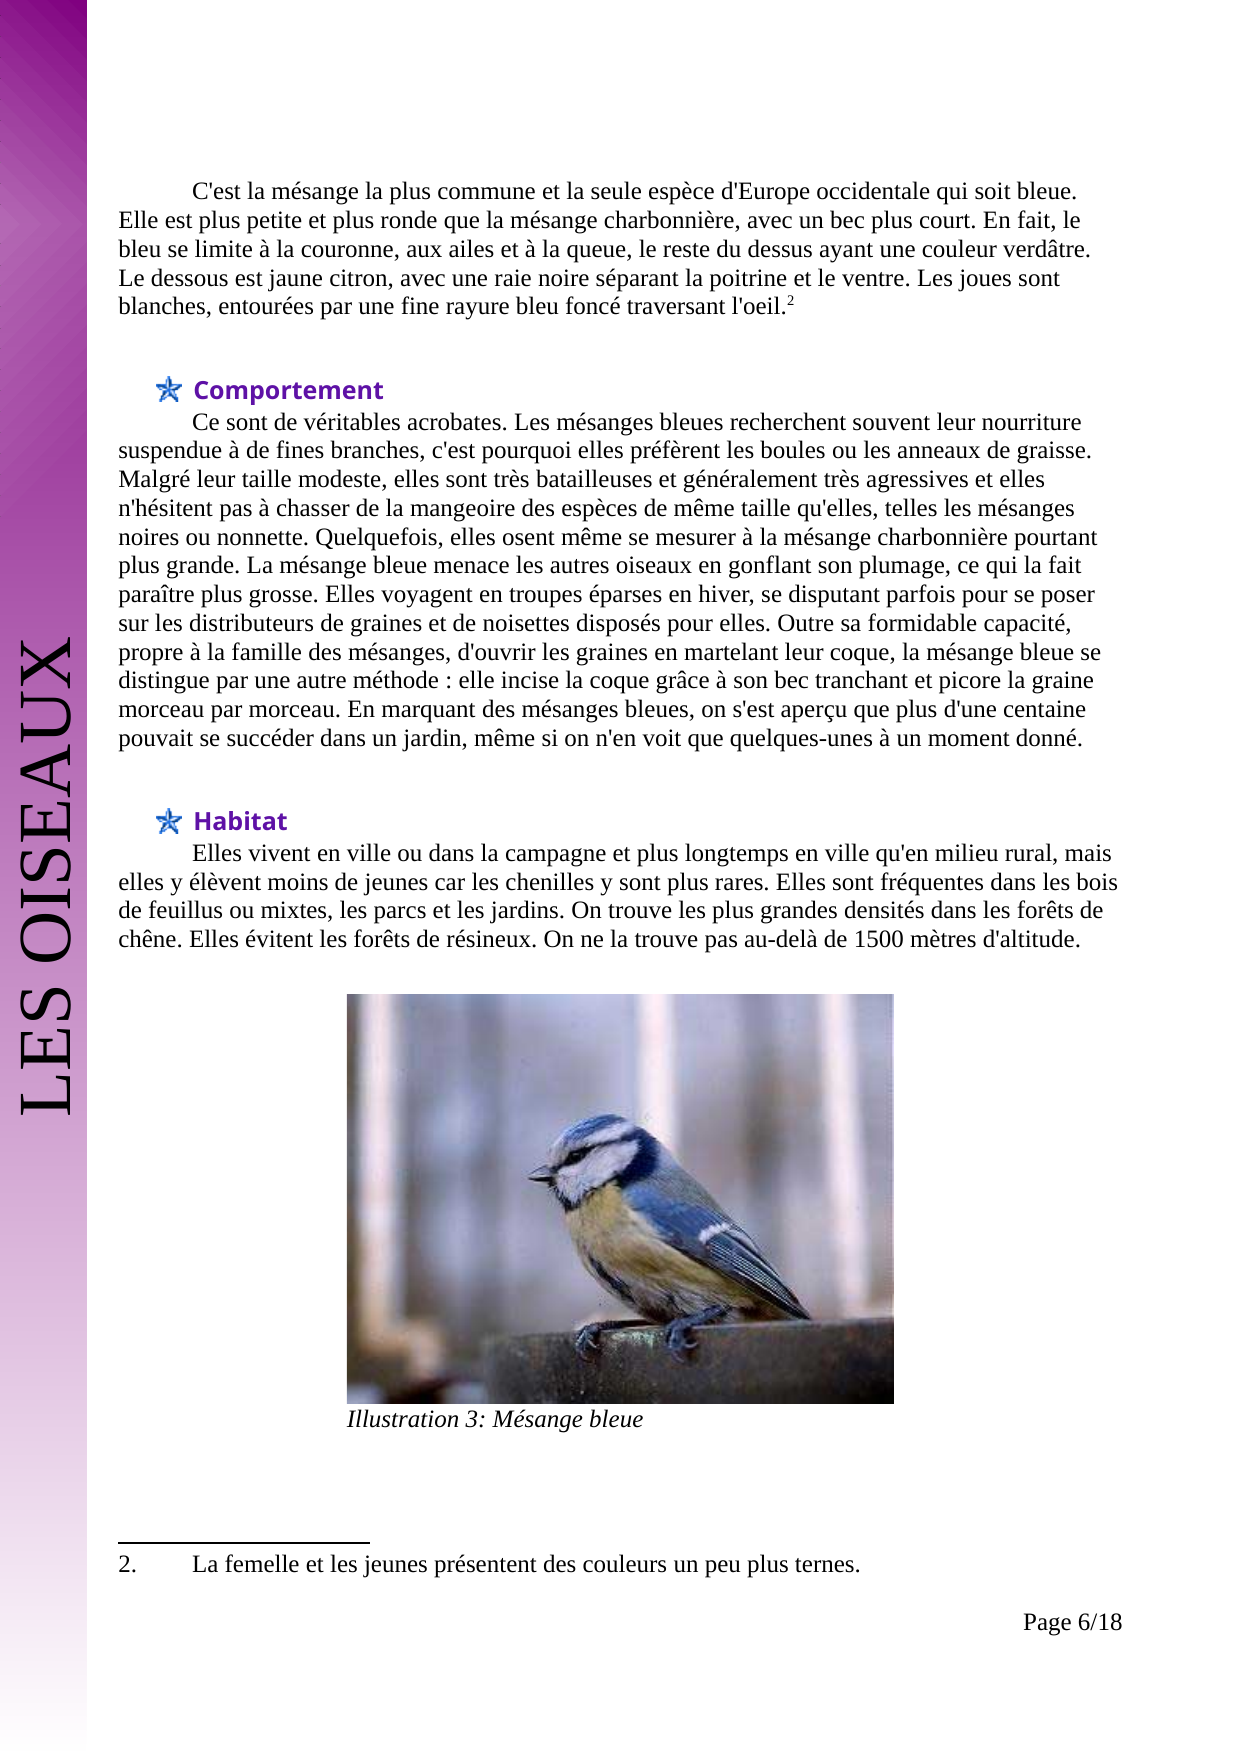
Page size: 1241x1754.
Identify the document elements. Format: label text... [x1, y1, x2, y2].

picture [346, 994, 894, 1404]
picture [156, 808, 182, 834]
list Comportement [156, 372, 1122, 407]
text . La femelle et les jeunes présentent des couleurs un peu plus ternes. [118, 1549, 1122, 1578]
list Habitat [156, 804, 1122, 838]
text Illustration 3: Mésange bleue [347, 1404, 893, 1432]
text Ce sont de véritables acrobates. Les mésanges bleues recherchent souvent leur nourriture suspendue à de fines branches, c'est pourquoi elles préfèrent les boules ou les anneaux de graisse. Malgré leur taille modeste, elles sont très batailleuses et généralement très agressives et elles n'hésitent pas à chasser de la mangeoire des espèces de même taille qu'elles, telles les mésanges noires ou nonnette. Quelquefois, elles osent même se mesurer à la mésange charbonnière pourtant plus grande. La mésange bleue menace les autres oiseaux en gonflant son plumage, ce qui la fait paraître plus grosse. Elles voyagent en troupes éparses en hiver, se disputant parfois pour se poser sur les distributeurs de graines et de noisettes disposés pour elles. Outre sa formidable capacité, propre à la famille des mésanges, d'ouvrir les graines en martelant leur coque, la mésange bleue se distingue par une autre méthode : elle incise la coque grâce à son bec tranchant et picore la graine morceau par morceau. En marquant des mésanges bleues, on s'est aperçu que plus d'une centaine pouvait se succéder dans un jardin, même si on n'en voit que quelques-unes à un moment donné. [118, 407, 1122, 752]
text Elles vivent en ville ou dans la campagne et plus longtemps en ville qu'en milieu rural, mais elles y élèvent moins de jeunes car les chenilles y sont plus rares. Elles sont fréquentes dans les bois de feuillus ou mixtes, les parcs et les jardins. On trouve les plus grandes densités dans les forêts de chêne. Elles évitent les forêts de résineux. On ne la trouve pas au-delà de 1500 mètres d'altitude. [118, 838, 1122, 953]
text C'est la mésange la plus commune et la seule espèce d'Europe occidentale qui soit bleue. Elle est plus petite et plus ronde que la mésange charbonnière, avec un bec plus court. En fait, le bleu se limite à la couronne, aux ailes et à la queue, le reste du dessus ayant une couleur verdâtre. Le dessous est jaune citron, avec une raie noire séparant la poitrine et le ventre. Les joues sont blanches, entourées par une fine rayure bleu foncé traversant l'oeil. [118, 176, 1122, 320]
picture [156, 376, 182, 402]
